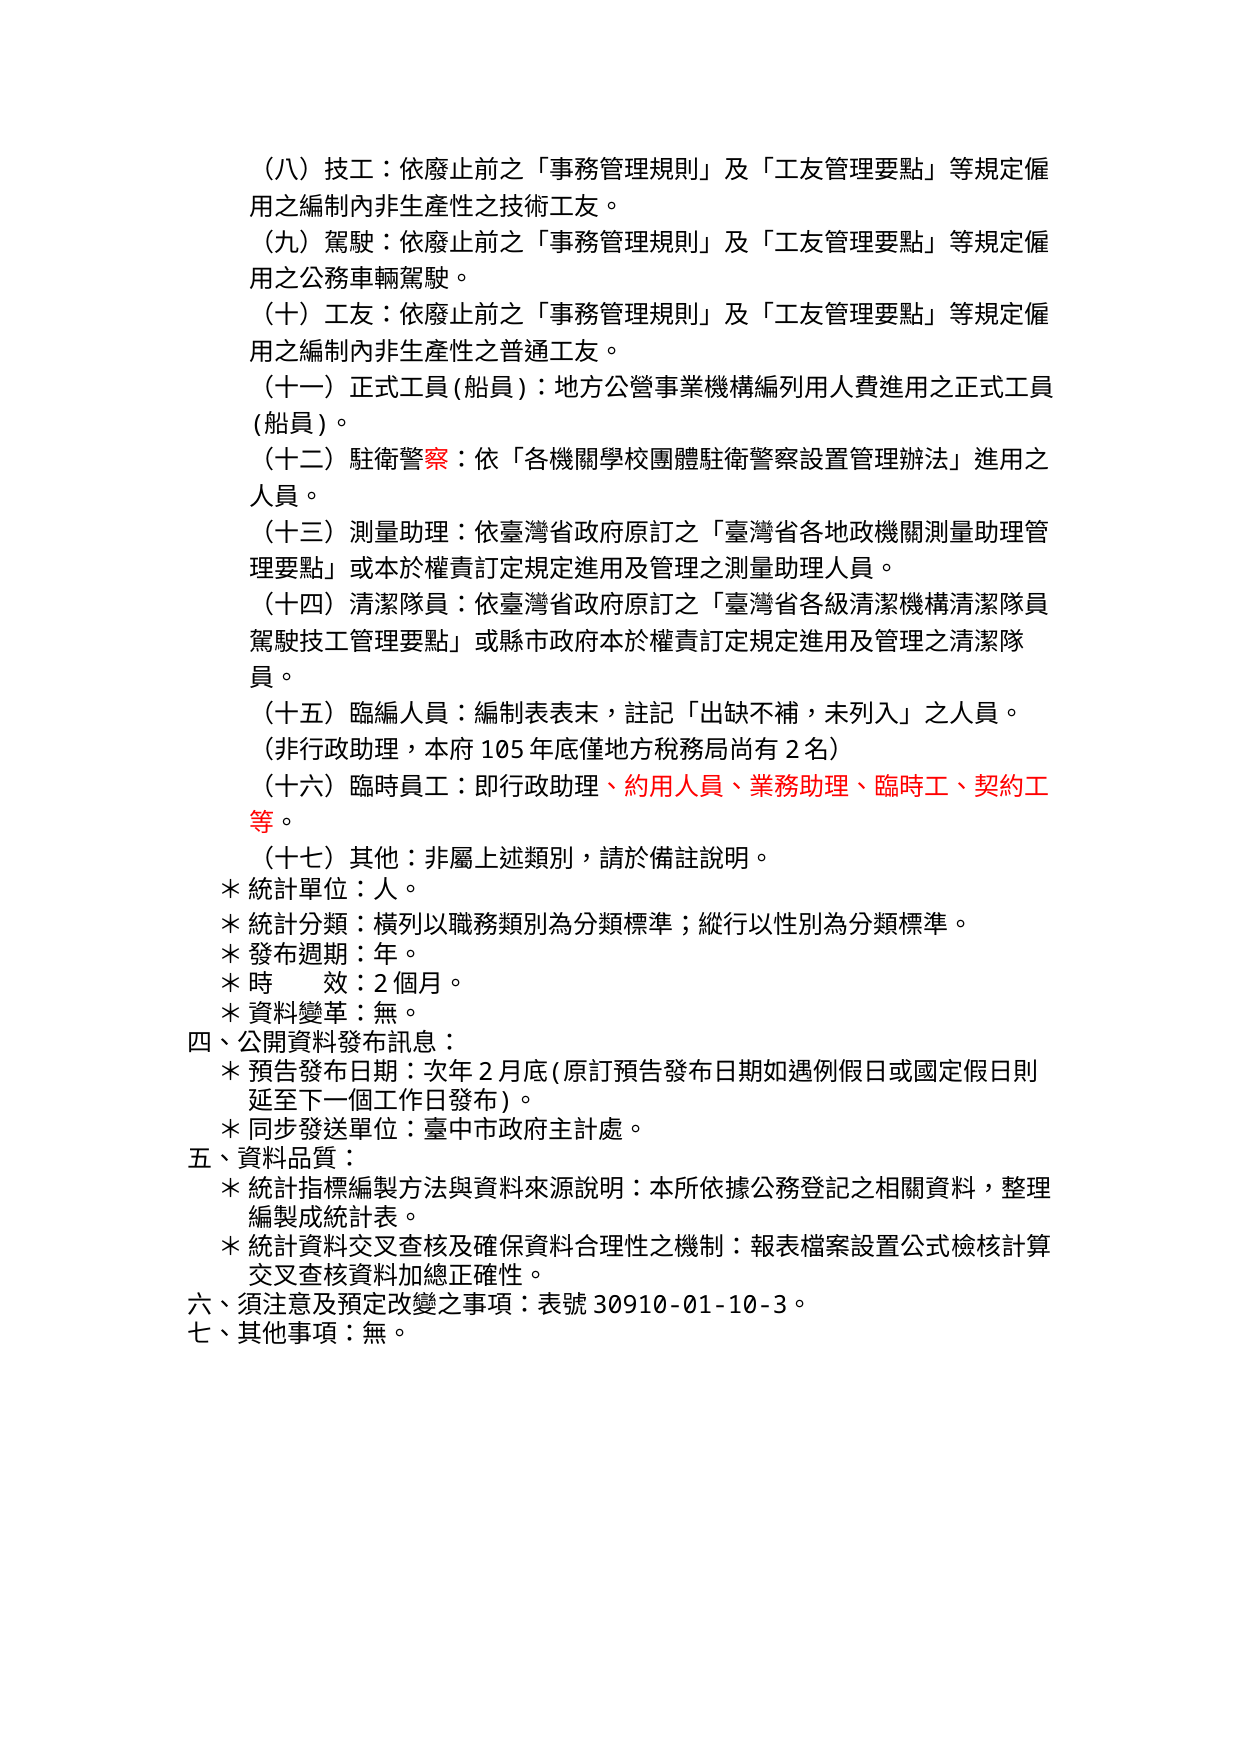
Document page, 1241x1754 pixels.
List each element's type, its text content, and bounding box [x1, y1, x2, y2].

list 統計資料交叉查核及確保資料合理性之機制：報表檔案設置公式檢核計算，交叉查核資料加總正確性。 [218, 1232, 1053, 1290]
list 統計單位：人。 [218, 875, 1053, 904]
table_cell （十三）測量助理：依臺灣省政府原訂之「臺灣省各地政機關測量助理管理要點」或本於權責訂定規定進用及管理之測量助理人員。 [162, 513, 1062, 585]
list 統計分類：橫列以職務類別為分類標準；縱行以性別為分類標準。 [218, 904, 1053, 940]
table_cell （十七）其他：非屬上述類別，請於備註說明。 [162, 839, 1062, 875]
table_cell （十五）臨編人員：編制表表末，註記「出缺不補，未列入」之人員。（非行政助理，本府105年底僅地方稅務局尚有2名） [162, 694, 1062, 766]
table_cell （十一）正式工員(船員)：地方公營事業機構編列用人費進用之正式工員(船員)。 [162, 368, 1062, 440]
list 統計指標編製方法與資料來源說明：本所依據公務登記之相關資料，整理編製成統計表。 [218, 1174, 1053, 1232]
list 時 效：2個月。 [218, 969, 1053, 999]
text 六、須注意及預定改變之事項：表號30910-01-10-3。 [187, 1290, 1053, 1319]
list 發布週期：年。 [218, 940, 1053, 969]
text 四、公開資料發布訊息： [187, 1028, 1053, 1057]
table_cell （八）技工：依廢止前之「事務管理規則」及「工友管理要點」等規定僱用之編制內非生產性之技術工友。 [162, 150, 1062, 222]
list 預告發布日期：次年2月底(原訂預告發布日期如遇例假日或國定假日則延至下一個工作日發布)。 [218, 1057, 1053, 1115]
table_cell （十二）駐衛警察：依「各機關學校團體駐衛警察設置管理辦法」進用之人員。 [162, 440, 1062, 512]
text 五、資料品質： [187, 1144, 1053, 1174]
table_cell （十）工友：依廢止前之「事務管理規則」及「工友管理要點」等規定僱用之編制內非生產性之普通工友。 [162, 295, 1062, 367]
table_cell （九）駕駛：依廢止前之「事務管理規則」及「工友管理要點」等規定僱用之公務車輛駕駛。 [162, 223, 1062, 295]
list 同步發送單位：臺中市政府主計處。 [218, 1115, 1053, 1144]
table_cell （十六）臨時員工：即行政助理、約用人員、業務助理、臨時工、契約工等。 [162, 766, 1062, 839]
table_cell （十四）清潔隊員：依臺灣省政府原訂之「臺灣省各級清潔機構清潔隊員駕駛技工管理要點」或縣市政府本於權責訂定規定進用及管理之清潔隊員。 [162, 585, 1062, 694]
list 資料變革：無。 [218, 999, 1053, 1028]
text 七、其他事項：無。 [187, 1319, 1053, 1349]
